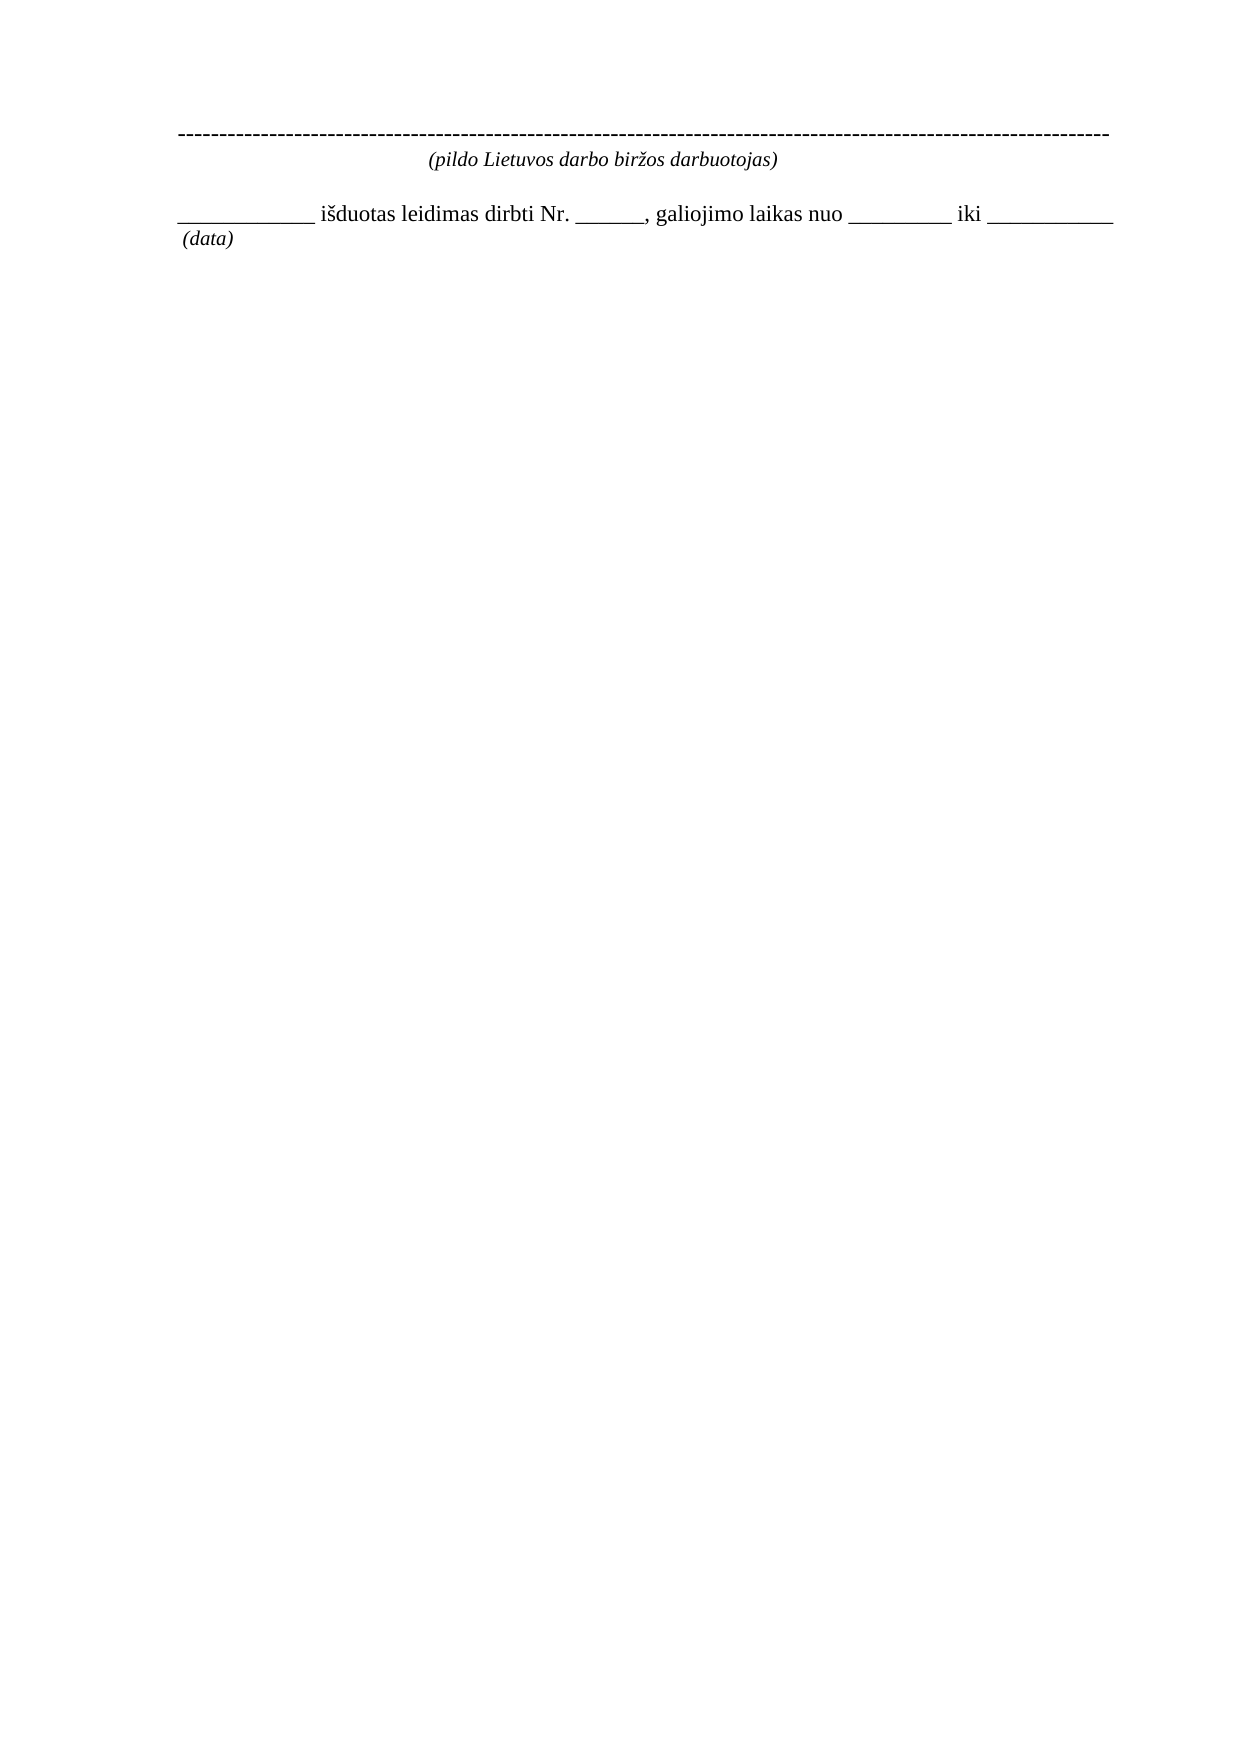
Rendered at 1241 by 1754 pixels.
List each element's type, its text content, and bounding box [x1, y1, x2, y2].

text (data) [177, 226, 1181, 250]
text ---------------------------------------------------------------------------------------------------------------- [177, 118, 1181, 147]
text ____________ išduotas leidimas dirbti Nr. ______, galiojimo laikas nuo _________ iki ___________ [177, 200, 1181, 226]
text (pildo Lietuvos darbo biržos darbuotojas) [177, 147, 1181, 171]
